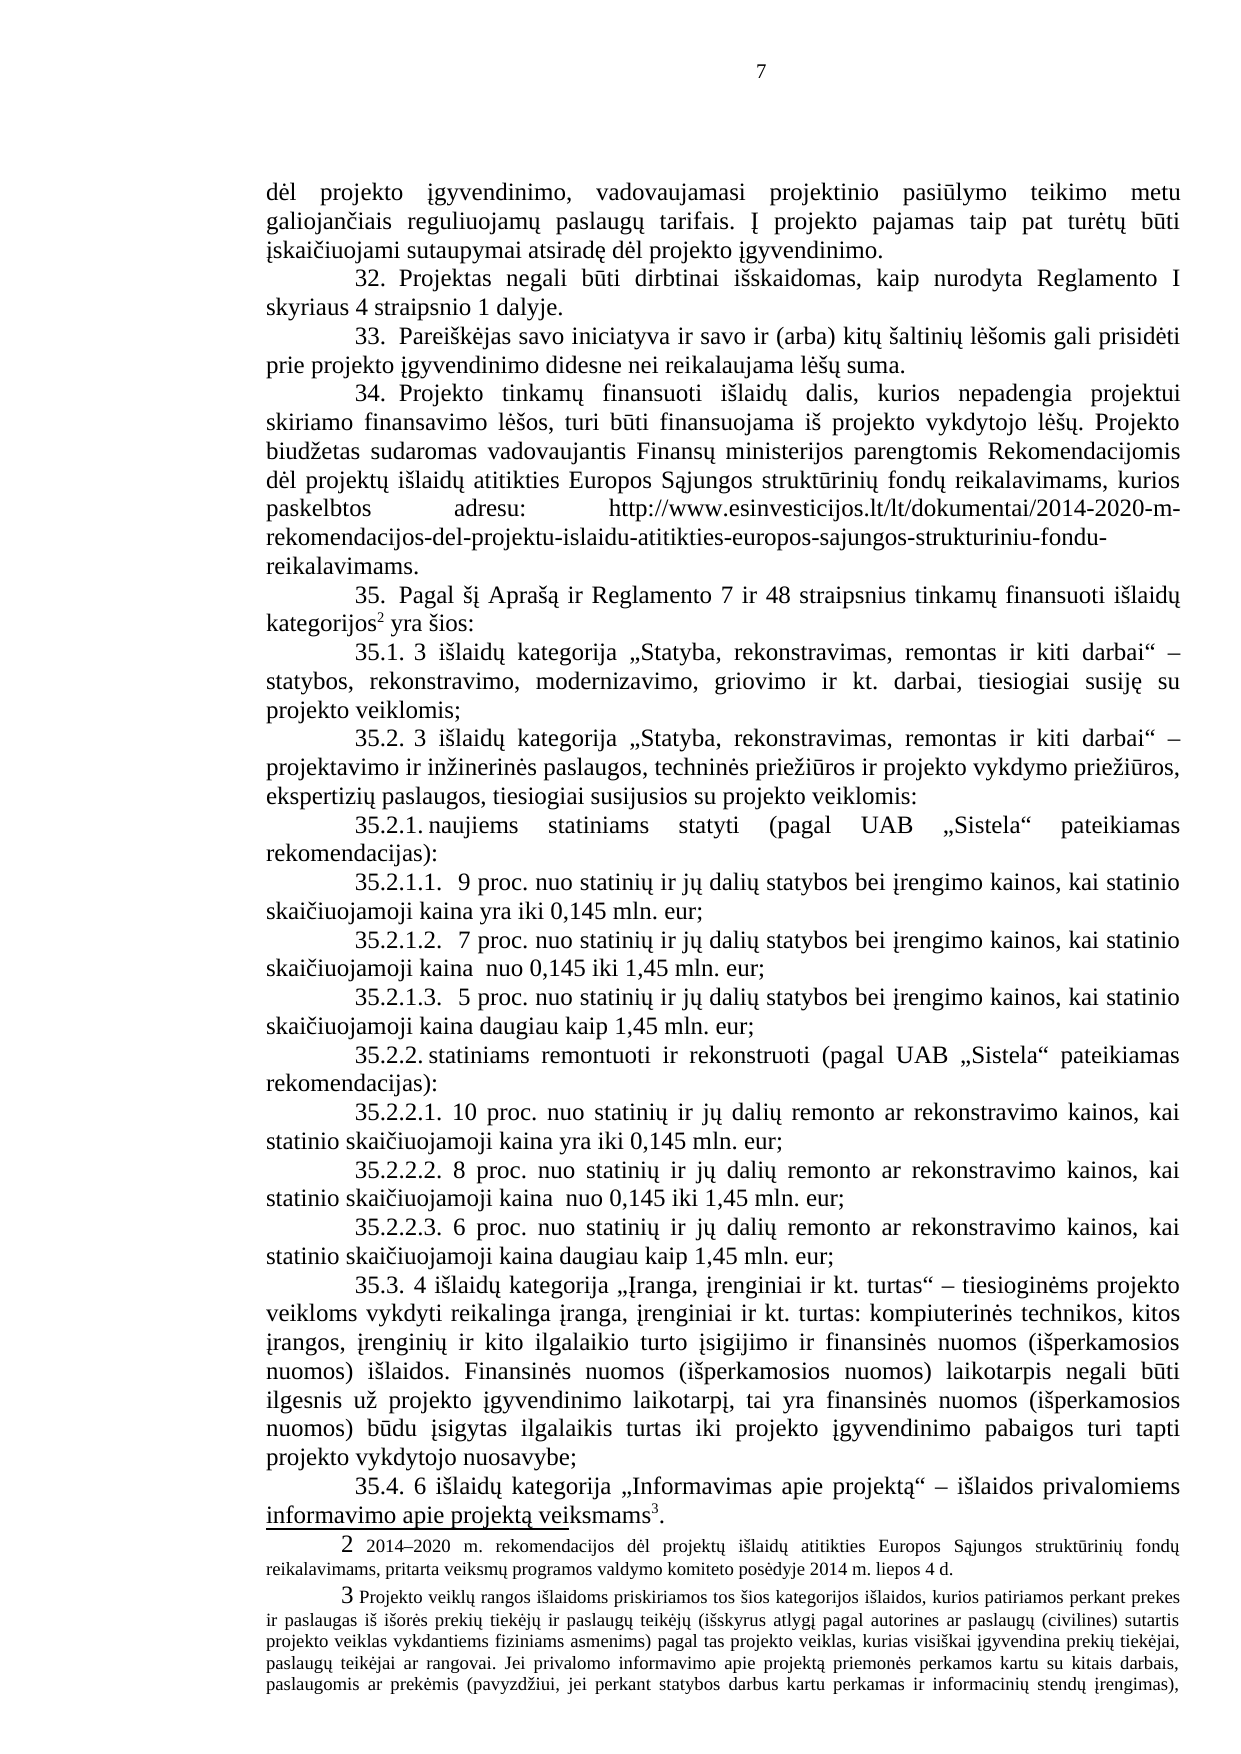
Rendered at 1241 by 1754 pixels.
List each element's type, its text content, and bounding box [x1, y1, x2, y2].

text 35.2.2.3. 6 proc. nuo statinių ir jų dalių remonto ar rekonstravimo kainos, kai statinio skaičiuojamoji kaina daugiau kaip 1,45 mln. eur; [266, 1212, 1181, 1270]
text 34. Projekto tinkamų finansuoti išlaidų dalis, kurios nepadengia projektui skiriamo finansavimo lėšos, turi būti finansuojama iš projekto vykdytojo lėšų. Projekto biudžetas sudaromas vadovaujantis Finansų ministerijos parengtomis Rekomendacijomis dėl projektų išlaidų atitikties Europos Sąjungos struktūrinių fondų reikalavimams, kurios paskelbtos adresu: http://www.esinvesticijos.lt/lt/dokumentai/2014-2020-m-rekomendacijos-del-projektu-islaidu-atitikties-europos-sajungos-strukturiniu-fondu-reikalavimams. [266, 378, 1181, 580]
text 35. Pagal šį Aprašą ir Reglamento 7 ir 48 straipsnius tinkamų finansuoti išlaidų kategorijos yra šios: [266, 580, 1181, 637]
text 35.2.1. naujiems statiniams statyti (pagal UAB „Sistela“ pateikiamas rekomendacijas): [266, 810, 1181, 867]
text 35.2.2. statiniams remontuoti ir rekonstruoti (pagal UAB „Sistela“ pateikiamas rekomendacijas): [266, 1040, 1181, 1097]
text 2014–2020 m. rekomendacijos dėl projektų išlaidų atitikties Europos Sąjungos struktūrinių fondų reikalavimams, pritarta veiksmų programos valdymo komiteto posėdyje 2014 m. liepos 4 d. [266, 1529, 1181, 1580]
text 35.3. 4 išlaidų kategorija „Įranga, įrenginiai ir kt. turtas“ – tiesioginėms projekto veikloms vykdyti reikalinga įranga, įrenginiai ir kt. turtas: kompiuterinės technikos, kitos įrangos, įrenginių ir kito ilgalaikio turto įsigijimo ir finansinės nuomos (išperkamosios nuomos) išlaidos. Finansinės nuomos (išperkamosios nuomos) laikotarpis negali būti ilgesnis už projekto įgyvendinimo laikotarpį, tai yra finansinės nuomos (išperkamosios nuomos) būdu įsigytas ilgalaikis turtas iki projekto įgyvendinimo pabaigos turi tapti projekto vykdytojo nuosavybe; [266, 1270, 1181, 1471]
text dėl projekto įgyvendinimo, vadovaujamasi projektinio pasiūlymo teikimo metu galiojančiais reguliuojamų paslaugų tarifais. Į projekto pajamas taip pat turėtų būti įskaičiuojami sutaupymai atsiradę dėl projekto įgyvendinimo. [266, 177, 1181, 263]
text 35.2.2.2. 8 proc. nuo statinių ir jų dalių remonto ar rekonstravimo kainos, kai statinio skaičiuojamoji kaina nuo 0,145 iki 1,45 mln. eur; [266, 1155, 1181, 1212]
text 35.2.1.2. 7 proc. nuo statinių ir jų dalių statybos bei įrengimo kainos, kai statinio skaičiuojamoji kaina nuo 0,145 iki 1,45 mln. eur; [266, 925, 1181, 982]
text 35.2.2.1. 10 proc. nuo statinių ir jų dalių remonto ar rekonstravimo kainos, kai statinio skaičiuojamoji kaina yra iki 0,145 mln. eur; [266, 1097, 1181, 1155]
text 35.4. 6 išlaidų kategorija „Informavimas apie projektą“ – išlaidos privalomiems informavimo apie projektą veiksmams. [266, 1471, 1181, 1528]
text 35.2.1.1. 9 proc. nuo statinių ir jų dalių statybos bei įrengimo kainos, kai statinio skaičiuojamoji kaina yra iki 0,145 mln. eur; [266, 867, 1181, 925]
text Projekto veiklų rangos išlaidoms priskiriamos tos šios kategorijos išlaidos, kurios patiriamos perkant prekes ir paslaugas iš išorės prekių tiekėjų ir paslaugų teikėjų (išskyrus atlygį pagal autorines ar paslaugų (civilines) sutartis projekto veiklas vykdantiems fiziniams asmenims) pagal tas projekto veiklas, kurias visiškai įgyvendina prekių tiekėjai, paslaugų teikėjai ar rangovai. Jei privalomo informavimo apie projektą priemonės perkamos kartu su kitais darbais, paslaugomis ar prekėmis (pavyzdžiui, jei perkant statybos darbus kartu perkamas ir informacinių stendų įrengimas), [266, 1580, 1181, 1695]
text 33. Pareiškėjas savo iniciatyva ir savo ir (arba) kitų šaltinių lėšomis gali prisidėti prie projekto įgyvendinimo didesne nei reikalaujama lėšų suma. [266, 321, 1181, 378]
text 32. Projektas negali būti dirbtinai išskaidomas, kaip nurodyta Reglamento I skyriaus 4 straipsnio 1 dalyje. [266, 263, 1181, 321]
text 35.2. 3 išlaidų kategorija „Statyba, rekonstravimas, remontas ir kiti darbai“ – projektavimo ir inžinerinės paslaugos, techninės priežiūros ir projekto vykdymo priežiūros, ekspertizių paslaugos, tiesiogiai susijusios su projekto veiklomis: [266, 723, 1181, 810]
text 35.1. 3 išlaidų kategorija „Statyba, rekonstravimas, remontas ir kiti darbai“ – statybos, rekonstravimo, modernizavimo, griovimo ir kt. darbai, tiesiogiai susiję su projekto veiklomis; [266, 637, 1181, 723]
text 35.2.1.3. 5 proc. nuo statinių ir jų dalių statybos bei įrengimo kainos, kai statinio skaičiuojamoji kaina daugiau kaip 1,45 mln. eur; [266, 982, 1181, 1040]
